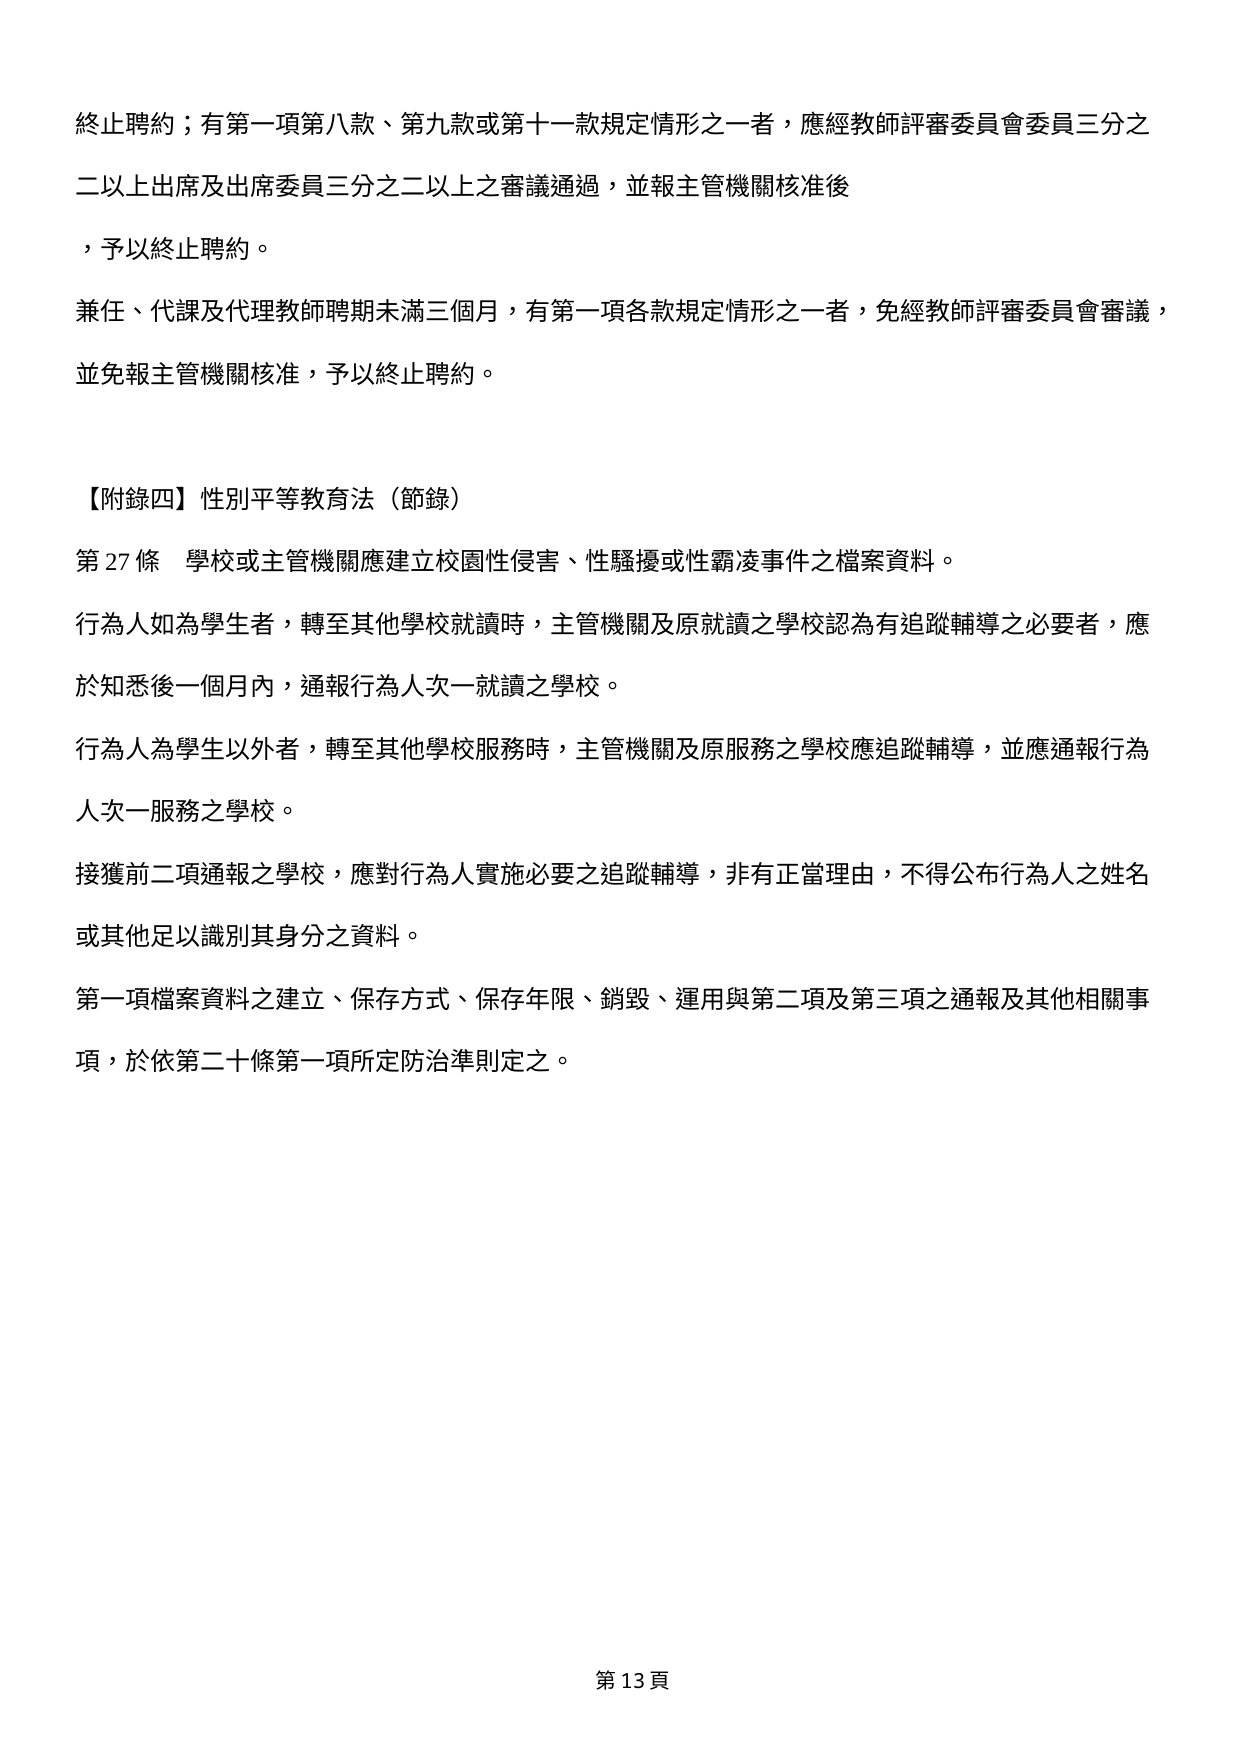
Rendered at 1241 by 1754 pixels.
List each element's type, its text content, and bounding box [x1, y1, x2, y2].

text 【附錄四】性別平等教育法（節錄） [75, 456, 1165, 518]
text ，予以終止聘約。 [75, 206, 1165, 268]
text 兼任、代課及代理教師聘期未滿三個月，有第一項各款規定情形之一者，免經教師評審委員會審議，並免報主管機關核准，予以終止聘約。 [75, 268, 1165, 393]
text 第27條 學校或主管機關應建立校園性侵害、性騷擾或性霸凌事件之檔案資料。 [75, 518, 1165, 581]
text 接獲前二項通報之學校，應對行為人實施必要之追蹤輔導，非有正當理由，不得公布行為人之姓名或其他足以識別其身分之資料。 [75, 831, 1165, 956]
text 終止聘約；有第一項第八款、第九款或第十一款規定情形之一者，應經教師評審委員會委員三分之二以上出席及出席委員三分之二以上之審議通過，並報主管機關核准後 [75, 81, 1165, 206]
text 第一項檔案資料之建立、保存方式、保存年限、銷毀、運用與第二項及第三項之通報及其他相關事項，於依第二十條第一項所定防治準則定之。 [75, 956, 1165, 1081]
text 行為人如為學生者，轉至其他學校就讀時，主管機關及原就讀之學校認為有追蹤輔導之必要者，應於知悉後一個月內，通報行為人次一就讀之學校。 [75, 581, 1165, 706]
text 行為人為學生以外者，轉至其他學校服務時，主管機關及原服務之學校應追蹤輔導，並應通報行為人次一服務之學校。 [75, 706, 1165, 831]
